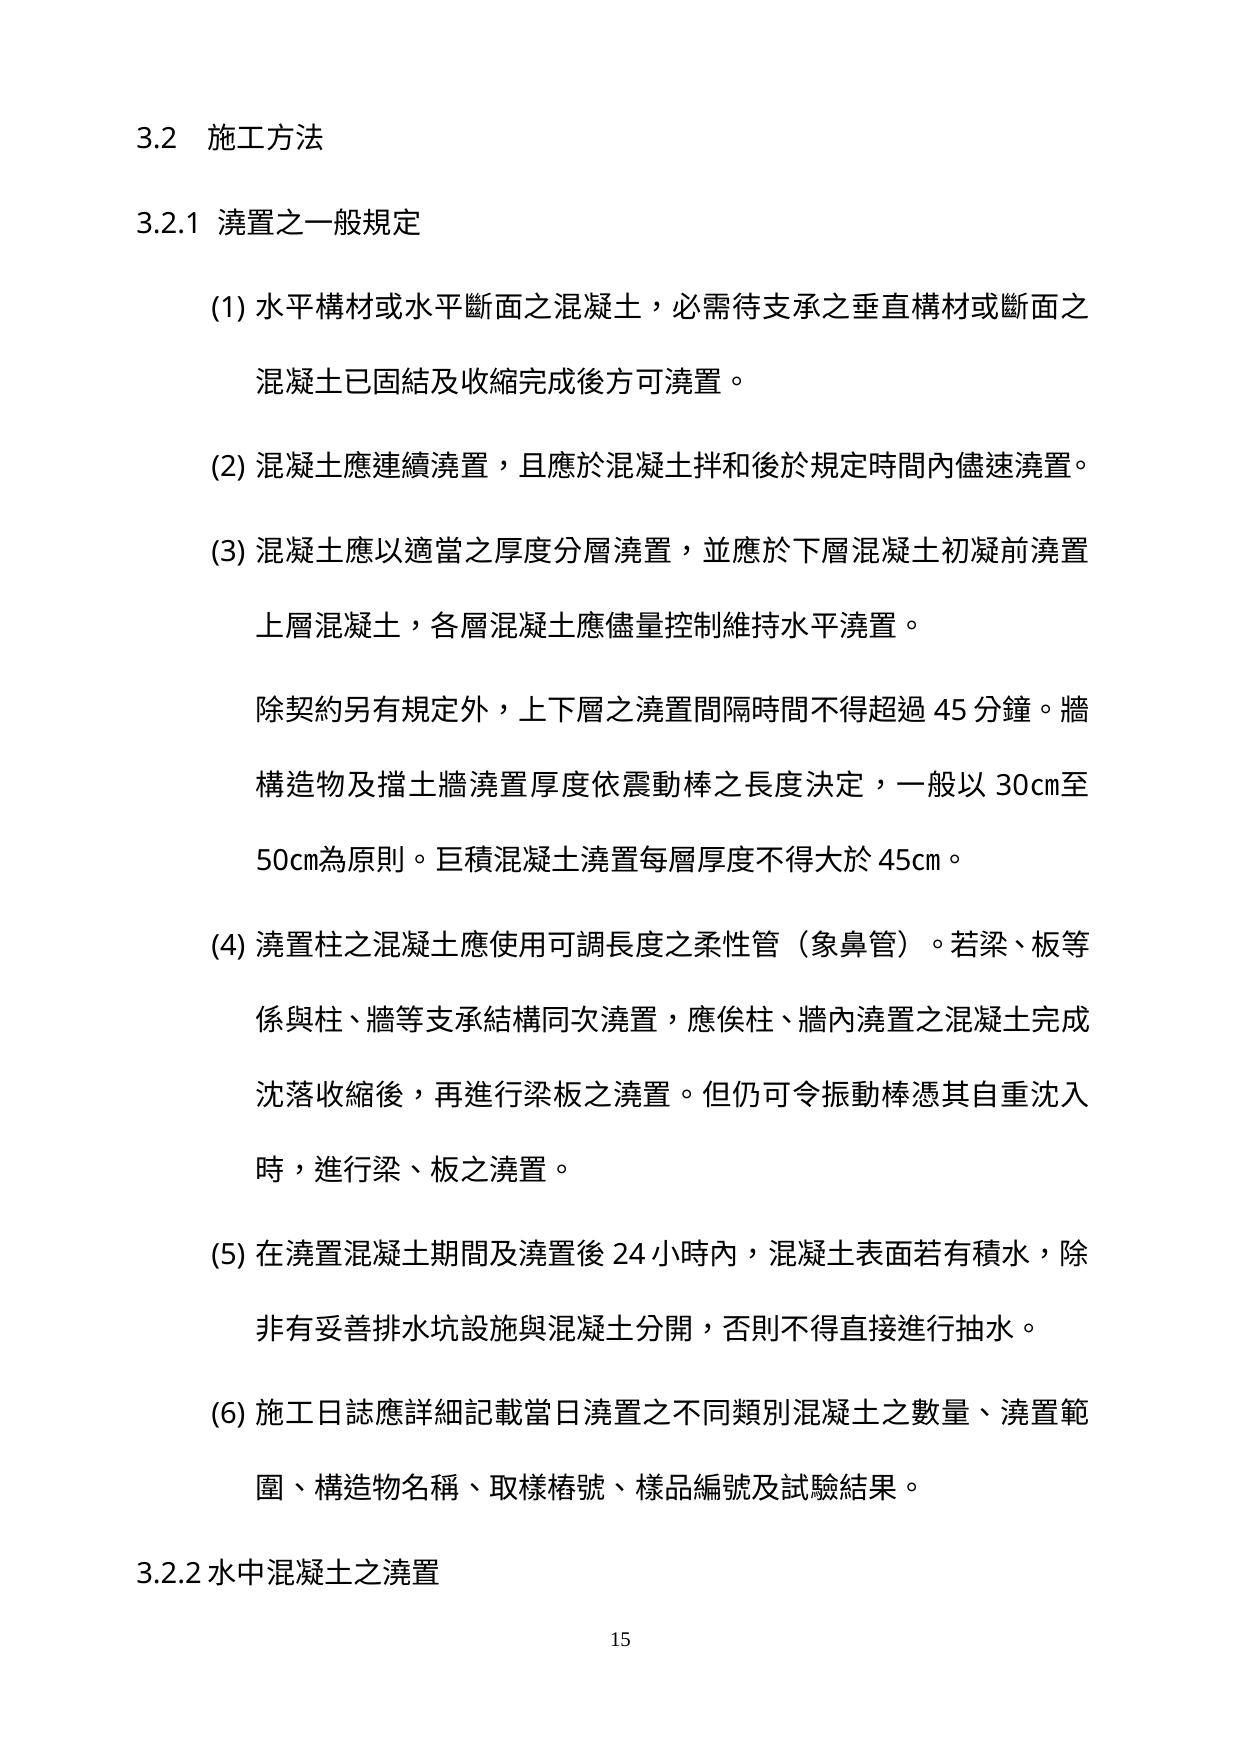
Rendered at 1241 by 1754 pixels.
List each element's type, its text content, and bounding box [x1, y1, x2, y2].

table_header [86, 89, 133, 1608]
table_header 經濟部水利署施工規範 第03310章 結構用混凝土 92年04月07日經水工字第09205001810號函頒 96年04月20日經水工字第09605002150號函修訂 102年11月22日經水工字第10205270970號函修訂 104年11月30日經水工字第10405293570號函修訂 105年09月02日經水工字第10505207090號函修訂 109年02月13日經水工字第10905030160號函修訂 1. 通則 1.1 本章概要 說明場鑄混凝土之材料、設備、施工及檢驗等相關規定。 1.2 工作範圍 包括混凝土之拌和、輸送、澆置、搗實、表面修飾、養護、接縫處理、止水帶、檢驗、評估及混凝土附屬品等相關工作。 1.3 相關章節 第03150章 混凝土附屬品 1.4 相關準則 (1) CNS 61卜特蘭水泥 (2) CNS 486粗細粒料篩析法 (3) CNS 490粗粒料（37.5mm以下）洛杉磯磨損試驗法 (4) CNS 491粒料內小於試驗篩75μm CNS 386材料含量試驗法(水洗法) (5) CNS 1167 使用硫酸鈉或硫酸鎂之粒料健度試驗法 (6) CNS 1171 粒料中土塊與易碎顆粒試驗法 (7) CNS 1174 新拌混凝土取樣法 (8) CNS 1176 混凝土坍度試驗法 (9) CNS 1231 工地混凝土試體製作及養護法 (10) CNS 1232 混凝土圓柱試體抗壓強度檢驗法 (11) CNS 1237混凝土拌和用水試驗法 (12) CNS 1238 混凝土鑽心試體及鋸切長條試體取樣法 (13) CNS 1240 混凝土粒料 (14) CNS 1241混凝土鑽心試體長度之測定法 (15) CNS 3036混凝土用飛灰及天然或煆燒卜作嵐攙和物 (16) CNS 3090預拌混凝土 (17) CNS 3091 混凝土用輸氣附加劑 (18) CNS 5646混凝土內之棒形振動器 (19) CNS 5648混凝土模板振動器 (20) CNS 12283混凝土用化學摻料 (21) CNS 11297混凝土圓柱試體蓋平法 (22) CNS 12549 混凝土及水泥砂漿用水淬高爐爐碴粉 (23) CNS 12891 混凝土配比設計準則 (24) CNS 12833流動化混凝土用化學摻料 (25) CNS 13407 細粒料中水溶性氯離子含量試驗法 (26) CNS 13465 新拌混凝土中水溶性氯離子含量試驗法 (27) CNS 13618 粒料之潛在鹼質與二氧化矽反應性試驗法（化學法） (28) CNS 13961 混凝土拌和用水 (29) CNS 14703硬固水泥砂漿及混凝土中水溶性氯離子含量試驗法 (30) CNS 15286 水硬性混合水泥 1.5 資料送審 1.5.1 拌和廠資料 廠商應依據CNS 3090之規定提送有關混凝土組成材料來源及拌和計畫書，供監造單位審核。該計畫書應說明拌和廠資格、設備型式、位置、所採用之拌和設備與單位產量及材料供應資料。 1.5.2 相關試驗報告 (1)驗證報告 供應單一工程混凝土總量大於5,000m3之拌和廠，應檢附經政府機關、財團法人或學術機構等驗證單位依據CNS 3090驗證合格之證明文件，經監造單位審核通過後方得供料；驗證單位應通過依標準法授權之產品驗證單位認證機構認證。未經驗證之拌和廠於廠商資料送審時，另檢送符合CNS 3090之自主檢查表及廠商確認單，送機關備查。 (2)配比設計 A.當同一規格之混凝土，其契約總量大於2,000m3時，須進行配比設計，惟數量在2,000m3以下或屬緊急工程經機關同意者，廠商得提送相同拌和廠1年內經監造單位核可之配比設計。 B.預力混凝土無論數量多寡，均須進行配比設計。 C.配比設計須符合CNS 12891之規定。 D.配比設計所提送資料中至少須包括下列資料： a.水泥、礦物摻料及化學摻料：提出符合本規範之證明文件或試驗報告。 b.粒料物理性質試驗結果。 c.粗、細粒料之級配資料，列成表格或線圖。 d.粒料、礦物摻料與水泥之比重。 e.水與膠結料之重量比。 f.坍度。 g.混凝土抗壓強度(fc’) 。 h.配比設計之要求平均抗壓強度(fcr’) 1.5.3 其他送審文件： (1)廠商與預拌混凝土廠所訂之合約，使用影本時需加蓋與正本相符章。 (2)預拌混凝土品質保證書(附件一)。 (3)預拌混凝土產製之工廠登記證影本。 (4)混凝土送貨單(附件二)。 送貨單應包含下列資料: A.預拌混凝土公司名稱及廠名、廠址、電話。 B.交貨單編號(或契約編號)、車次。 C.日期。 D.車牌號碼、總重、空重及淨重。 E.工程名稱及地點。 F.混凝土之等級(如SCC等級)或配比編號。 G.混凝土數量(交貨及累計數量)：以立方公尺計。 H.混凝土裝運時間(出廠、到達、卸料完成)。 I.規格(28日強度、設計坍度、最大粒徑、設計坍流度、水膠(灰)比)。 J.材料型式與重量(水泥、爐石、飛灰、附加劑) K.骨材重(3分石、6分、細骨材、用水量) 2. 產品 2.1 材料 2.1.1混凝土材料規格 混凝土拌和材料包括水泥、粒料、水、化學摻料及礦物摻料等，各種組成材料與拌和水用量、粒料尺寸及坍度或坍流度等應按照配比設計及試拌結果之數值，本款下表之各項數據僅供配比設計時之參考。 2.1.2水泥 (1)除契約另有規定外，一般構造物所使用之水泥應符合CNS 61卜特蘭水泥之規定。在同一單元之混凝土澆築作業中，不同廠牌之水泥不得混合使用。凡受潮結塊、硬化或有硬化現象之水泥，不得使用。 (2)工程若允許使用水硬性混合水泥應符合CNS 15286規定，且不得再添加其他礦物摻料。 2.1.3 粒料 細粒料:包含天然砂、加工砂或兩者之組合砂。 粗粒料:包含礫石、軋碎之礫石、碎石或上述材料之組合。 粗、細粒料級配及品質應符合CNS 1240規定，其相關檢驗應符合下表之規定。 2.1.4水 (1)混凝土拌和用水需符合CNS 13961規定。 (2)使用非自來水，如河川水、湖池水、井水、地下水等作為混凝土之拌和用水，其相關檢驗應符合下表之規定。 2.1.5 化學摻料 化學摻料應符合CNS 12283、CNS 12833規定，輸氣劑應符合CNS 3091規定： A型: 減水劑 B型：緩凝劑 C型：早強劑 D型：減水緩凝劑 E型：減水早強劑 F型：高性能減水劑 G型：高性能減水緩凝劑 流動化混凝土用化學摻料： 第一型 塑化劑 第二型 塑化及緩凝劑 2.1.6礦物摻料 (1)除契約另有規定外，無論礦物摻料含量多寡，皆應提送配比設計資料，經監造單位核准後使用。 (2)飛灰做為膠結料時，應符合CNS 3036之F類規定，且飛灰使用量不得超過總膠結料重量之20%。 (3)水淬高爐爐碴粉做為膠結料時，應符合CNS 12549之規定，且水淬高爐爐碴粉使用量不得超過總膠結料重量之30%。 (4)飛灰與水淬高爐爐碴粉同時做為膠結料時，其總量不得超過總膠結料重量之30%，且飛灰使用量不得超過15%。 2.2 品質管理 2.2.1 混凝土供應以使用「預拌混凝土」為原則；使用「工地拌和混凝土」需經機關許可，並依本規範及「公共工程工地型預拌混凝土設備設置及拆除管理要點」規定辦理。 2.2.2 廠商購買預拌混凝土時應考慮預拌混凝土之品質、產能及運送應能符合工程施工所需及不影響工程施工進行，廠商對所選定之預拌混凝土廠及混凝土品質應負完全責任。 2.2.3預拌混凝土品質不符合規定，經通知未依期限改善，或拌和廠供應其他工程使用不符合契約規定之材料者，監造單位得要求廠商改至其他預拌混凝土廠購買，廠商不得拒絕，其造成之一切損失概由廠商負責。 2.2.4監造工程司認為有必要或對混凝土品質有質疑時，得要求至預拌混凝土廠進行必要的取樣檢驗、設備檢查及列印拌和機操作台電腦配比報表，廠商應要求預拌混凝土廠配合辦理，如預拌混凝土廠拒絕配合辦理，監造工程司得要求廠商改至其他預拌混凝土廠購買，廠商不得拒絕，其造成之一切損失概由廠商負責。該項取樣之檢驗費用，如檢驗合格，費用由機關負擔，如不合格則由廠商負擔。 2.2.5廠商於訂約後，若適當運距內之合法預拌混凝土工廠，均無法供應滿足工程質與量需要之混凝土，經機關同意改設置工地型混凝土拌和設備；其審查程序及改置設備準備過程，不得為該混凝土項目停止施工之原因；其所延誤之工期，應以設置工地型混凝土拌和設備期間預拌混凝土工廠實際供應短少量所影響工期，經機關核定後納入展延工期辦理。因改採用工地型混凝土拌和設備所增加設置所需組拆、租金及規費等契約項目及費用，依契約第19條契約變更第(五)款之規定辦理。 3. 施工 3.1 準備工作 3.1.1 施工設備 (1)拌和車:輸送之拌和車，其攪拌速率、混凝土之均勻性應符合CNS3090規定辦理。 (2)瀉槽 A.瀉槽之襯裡應為表面光滑。 B.瀉槽之設置應使混凝土能連續流動，坡度不得陡於垂直向1比水平向2(V/H=1/2)，亦不得緩於垂直向1比水平向3(V/H=1/3)。若瀉槽必須使用較大之坡度時，其出口端應設置擋板，以避免粒料分離。 C.瀉槽長度超過600㎝者，其出口應以漏斗承接。 D.瀉槽使用後應以水清洗乾淨，以免混凝土硬化堆積於其上。清洗瀉槽後之水不得流入構造物範圍內。 (3) 泵送機：依混凝土之規格、粗粒料之最大粒徑、坍度、輸送距離及輸送高度，選用不致造成粒料析離或塞管之泵送機。 (4) 可調長度之柔性管（象鼻管） A. 使用金屬製、橡膠製或塑膠製之柔性管，其管徑應不小於最大粒徑之8倍，並防止混凝土粒料分離。 B. 柔性管之設置應使混凝土得以連續流動，且其出口與最終澆置點之距離於水平及垂置方向均不得大於150㎝。鄰近伸縮縫處之水平距離不得大於90㎝，每次使用後應清洗乾淨。 (5) 推車 A. 混凝土澆置不易之地點得以推車運送，輸送距離不得超過60m。 B. 推車應於架立之高架之走道版上通行，不得與結構體之鋼筋或埋設物接觸。 (6) 混凝土搗實設備 混凝土澆置時應以適當之設備搗實，搗實時間應適當以避免產生泌水、粒料析離、埋設物位移或模板支撐破壞等。 3.1.2 澆置前之準備 (1) 澆置面之之處理： 於既有混凝土上再澆置新拌混凝土時，須除去原有混凝土面之乳沫及其他雜物，使表面粗糙，並溼潤後覆以與原混凝土相同水灰比之水泥砂漿，厚度1.5 cm~2.5 cm，在水泥漿初凝前澆置混凝土，以確保新、舊混凝土妥善接合。 混凝土係澆置於土壤表面時，應先將表面之雜物及有機物質清除，並整平。 (2) 模板及鋼筋：應於澆置混凝土前清理乾淨避免積水，模板脫模劑塗抹均勻，鋼筋不得有浮銹並應紮固妥善，使具有規定之保護層，以確保鋼筋符合圖說之位置。 (3) 埋設物：混凝土內之預埋物，應依照設計圖說位置準確定位並妥為固定，避免因碰撞或混凝土搗實而發生位移。 (4) 實施自主檢查：混凝土澆置前之各項工作項目如鋼筋、模板、埋設物及其他相關作業應實施自主檢查，以確保各項作業確實完成。 (5) 澆置前之通知 A.澆置混凝土前應通知監造工程司，未經監造工程司同意，不得於構造物之任何部位澆置混凝土。 B.經監造工程司查驗未合格者，廠商應即時進行改善，並延後澆置時間，經再次查驗通過後，方得澆置混凝土。 3.1.3 混凝土之輸送 (1)除契約另有規定外，混凝土自開始拌和至運達工地完成澆置之時程應在90分鐘內；超過90分鐘仍未澆置完畢，除經監造工程司同意者外，該車剩餘之混凝土應運離工地不得使用，其所造成之一切損失由廠商負責。 (2)每一車預拌混凝土送達工地卸料前，混凝土供應商應提送二份送貨單，廠商應詳細核對送貨單之資料及填寫到達時間、完成澆置時間及澆置位置，如未隨車備有送貨單、貨品不符合契約規格時應運離工地不得使用。該車混凝土澆置完成後，由廠商簽名收存1份、1份交司機攜回混凝土廠。 (3)混凝土輸送至卸料端應有適當之裝置，且能保持連續輸送以避免粒料析離。 (4)混凝土自出料口至澆置面之距離應適當，以避免衝擊力過大及造成粒料析離。 (5)混凝土澆置後，所有輸送設備應立即清洗乾淨，其廢水及廢棄物應依規定集中處理。 3.2 施工方法 3.2.1 澆置之一般規定 (1) 水平構材或水平斷面之混凝土，必需待支承之垂直構材或斷面之混凝土已固結及收縮完成後方可澆置。 (2) 混凝土應連續澆置，且應於混凝土拌和後於規定時間內儘速澆置。 (3) 混凝土應以適當之厚度分層澆置，並應於下層混凝土初凝前澆置上層混凝土，各層混凝土應儘量控制維持水平澆置。 除契約另有規定外，上下層之澆置間隔時間不得超過45分鐘。牆構造物及擋土牆澆置厚度依震動棒之長度決定，一般以30㎝至50㎝為原則。巨積混凝土澆置每層厚度不得大於45㎝。 (4) 澆置柱之混凝土應使用可調長度之柔性管（象鼻管）。若梁、板等係與柱、牆等支承結構同次澆置，應俟柱、牆內澆置之混凝土完成沈落收縮後，再進行梁板之澆置。但仍可令振動棒憑其自重沈入時，進行梁、板之澆置。 (5) 在澆置混凝土期間及澆置後24小時內，混凝土表面若有積水，除非有妥善排水坑設施與混凝土分開，否則不得直接進行抽水。 (6) 施工日誌應詳細記載當日澆置之不同類別混凝土之數量、澆置範圍、構造物名稱、取樣樁號、樣品編號及試驗結果。 3.2.2水中混凝土之澆置 (1)使用緊密不漏漿之模板。 (2) 水中混凝土澆置後至少48小時之內，該地區不得進行抽水。 (3) 特密管 A. 特密管直徑為20～25㎝，上端裝有漏斗之不透水管，漏斗頂端應加設50㎜×50㎜網目之鋼網，以防堵塞。 B.特密管應妥為支撐，使其出口得在整個工作面上方自由移動，並得以在必須減緩或中斷混凝土流出時，迅速將管降下。 C. 澆置時應維持混凝土之連續流動，並使澆置之混凝土均勻分佈。特密管之移動及升降應妥為控制。 D. 各特密管應有適當之間距，以免造成粒料分離。 E. 澆置混凝土時，特密管下端應伸入已澆置混凝土表面下至少2 m。 F. 特密管不得水平移動，當特密管中混凝土不易自由卸出時，可將特密管上、下垂直移動，惟落差不得超過30㎝。 (4)用特密管或設有底門之吊斗，於水中澆置混凝土時，應維持適量連續施工，澆置位置應儘量維持靜水狀態，不得已時，亦須使水之流速在3m/min以下，水中澆置之混凝土面應大致保持水平面。 (5) 水中吊斗 A.使用無頂之水中用吊斗，其底門於吊斗卸料時應可自由向外打開。 B.將吊斗裝滿混凝土後緩慢降至待澆置混凝土之表面上，吊降之速率應避免水流過度擾動。 C. 緩慢將混凝土卸出，完成後再緩慢將吊斗吊出。 3.2.3低溫之澆置作業 周圍氣溫為5℃且繼續下降時，應採取下列任一種措施，保護已澆置之混凝土： (1) 加溫 A. 將模板或構造物周圍包覆加溫，使其內之混凝土及氣溫保持在13℃以上。完成澆置之混凝土應維持該溫度7天。 B. 於混凝土養護期間加溫時，其周圍之相對溼度應維持不低於40﹪。火爐、烤板或加熱器應妥為佈設，使熱量均勻分佈。燃燒之廢氣體應排至包圍體外部。 C.於7天之養護期過後，以最多每天降低7℃之速率，逐漸降低混凝土周圍之溫度，直到與外界之氣溫相同為止。 D. 於實施加溫作業期間，應派人看守並備妥防火設施。 (2) 保溫 A. 以適當之隔熱材料覆蓋與外界溫度隔離，使混凝土維持至少13℃以上之溫度7天。隔熱材料之種類與厚度應經監造工程司核可。 B. 混凝土上方除隔熱層外，應再覆以油布或其他經核可使用之防水材料。 3.2.4高溫之澆置作業 (1) 周圍溫度超過32℃以上時，應於澆置混凝土前，將模板及鋼筋等以水或其他方式適當降溫。 (2) 為避免澆置後混凝土之溫度高於32℃時，應採取下列措施保護已澆置之混凝土： A. 以適當方式遮蔽防止混凝土直接受到日曬。 B.採用冷水噴灑或以溼潤之粗麻布或粗棉墊覆蓋，使模板保持潮溼。 3.2.5 搗實 (1) 混凝土澆置時鋼筋、預埋件周圍及模板角落處之混凝土應確實搗實。 (2) 混凝土搗實原則上應使用符合CNS 5646之內振動器;外部振動器應經工程司同意後方可使用，外部振動器應符合CNS 5648之規定。 (3) 所有混凝土澆置15分鐘內，應即使用振動器振動，但振動時不可觸及模板、鋼筋及埋設物，以避免鋼筋、預埋管件及預力鋼材發生位移。 振動時應避免在混凝土表面造成泌水或造成粒料析離。 (4)混凝土搗實時應確實將振動器插至先澆置之下層結構體混凝土內，插入深度應約為10㎝，並避免過度振動。 (5) 若模板內振動之方式可能造成預埋件之損壞，即不得使用內部振動機。 3.2.6接縫 混凝土接縫之設置依位置可分水平接縫及垂直接縫二種；接縫依功能又可區分為施工縫、伸縮縫、收縮縫等三種。 (1) 施工縫、伸縮縫 A. 施工縫應設置於對結構強度影響最小之處。除按工程圖說或施工計畫設置之預定施工縫外；若有需設置非預定之施工縫(如遇大雨、混凝土運輸不及或其他施工問題致混凝土澆置中斷)，其施工縫之設置位置、形狀及處理方式須以書面經監造單位同意。 B.施工縫之位置應符合下列規定 (a)版、小梁及大梁之施工縫應設置於其垮度中央三分之一範圍內。 (b)大梁上之施工縫應設置於至少離相交小梁兩倍梁寬之處。 (c)牆及柱之施工縫應設於其與小梁、大梁或版交接之頂部或底部。 (d)施工縫宜與主鋼筋垂直。 (e)除設計圖說另有規定外，小梁、大梁、托肩、柱頭版及柱冠須與樓版同時澆置。 C. 水平與垂直施工縫或伸縮縫之位置及細節應依設計圖說施工，設計圖說未提供位置或細節圖說時，廠商可自行繪製施工縫或伸縮縫之詳細圖說併接縫設置之位置圖，送監造工程司審查同意後施工。 除契約另有規定及依結構計算需求外，垂直向施工縫及伸縮縫之設置間距以不超過20M為原則。 D.接縫如有應力傳遞或避免位移時應使用剪力鋼筋橫穿施工縫或伸縮縫，如混凝土之厚度足夠且混凝土剪力榫之強度可抵抗應力傳遞或側向位移時，可設計使用混凝土剪力榫。施工縫如已設計有與接縫垂直之鋼筋者，可免設剪力筋或混凝土剪力榫；伸縮縫所設置之剪力筋需使一端固定另一端能自由伸縮。增設之止水帶或剪力筋須經監造工程司同意後辦理。 伸縮縫接縫應以適當材料填塞及隔開，俾利混凝土有熱漲冷縮及變位之功能。除契約另有規定外，填塞材料可使用保力龍、發泡棉。 E. 施工縫之處理 除契約另有規定外，施工縫之處理規定如下： (a)為施工縫粘結性，澆置銜接混凝土前應清除已硬化混凝土表面之乳沫及鬆動物質，露出良好堅實之混凝土，凹凸深度約0.6 cm達露出粗粒料程度，以形成連接。 (b)接縫表面之清除打毛工作應使用高壓水、噴濕砂法或其他經核可之方式處理。 (c) 施工縫應先將表面清理溼潤後覆以與原混凝土相同水灰比之水泥砂漿，厚度1.5 cm~2.5 cm，在水泥漿初凝前澆置混凝土。澆置水泥砂漿前應保持澆置面濕潤。 F.清理接縫之混凝土表面時應避免損及止水帶。 G. 沿預力鋼材方向、埋設物或開孔處，應避免設置接縫。 (2) 收縮縫 為避免混凝土版構造物因收縮而產生不規則裂縫，應設置收縮縫。 A. 除契約圖說另有規定外，縱向及水平向之鋸縫之間隔為5M，其鋸縫之深度約為版厚之四分之一但不小於為25mm、寬度為5mm。鋸縫應整齊、清潔、平直。 B. 鋸縫應於混凝土舖面澆置後8至24小時內施作，為確保鋸縫於前述時限內完成，必要時得允許廠商夜間施工。 C. 鋸縫時損壞之養護膜應於受損20分鐘內，設法予以替換或更新以免舖面邊緣及表面失去保護。 D. 鋸縫完成後，應用水或空氣噴射或兩者兼用徹底清除鋸縫內之任何有害物質並乾燥之。 E.為避免碎石等堅硬異物進入收縮縫，乾燥後之鋸縫應以填縫劑依照製造廠之使用說明予以填滿。 3.2.7止水帶 (1) 止水帶可分為可撓性聚氯乙烯(PVC)、天然橡膠、合成橡膠等材質。不同止水帶每批進料時至少取樣1次，使用正字標記產品，其已依規定辦理之檢驗項目，得免重行檢驗。 A.除契約另有規定外，可撓性聚氯乙烯(PVC)之種類、尺度及品質應符合CNS3895及下表規定 B.天然或合成橡膠止水帶:依不同設施需具備之止水帶功能訂定標準。 (2) 施工縫或伸縮縫，如有防止滲水需求者必須使用止水帶；止水帶應儘可能減少續接，如無法避免需續接，應以熔接或經監造工程司同意之方式續接，銜接處不得有滲漏現象。 (3) 牆上之水平施工縫，其止水帶應以適當夾具固定，於混凝土澆置前裝設完成，並使其一半寬度露出完成之混凝土面，止水帶周圍之混凝土應充份搗實以使密合。澆置次一層混凝土時應小心施作，於硬化混凝土面之乳沫移除後，應先澆置止水帶周圍及上方部分並充份搗實，然後繼續澆置其餘之混凝土，並應確保止水帶不致遭內部振動器或其他工具扭曲或損壞。 (4) 垂直伸縮縫及施工縫，其止水帶應以適當夾具固定，於混凝土澆置前裝設完成，並使其一半埋入混凝土中，另一半露出於準備下次澆置之相鄰混凝土部位，並應確保止水帶位置完全正確，且其周圍之混凝土均已搗實。 3.2.8開口、預埋件及其他需求 (1) 應依契約設計圖說之規定，提供及安裝埋件。 (2) 於混凝土澆置前，應確認每個埋件之正確尺度及位置，並經監造工程司查驗後做成記錄。 3.2.9鏝平、掃飾 橋面、版面或路面應使用刮皮或修面機整平，並由工人以鏝板修平。如表面須保持粗糙面時，應以長柄軟掃同方向掃刷，力求整齊一致之紋路。 3.2.10混凝土顏色 外露部分混凝土之養護劑或脫模劑一經核可，除非經工程司同意，否則不得以任何因素改變混凝土之均勻顏色。 3.2.11混凝土澆置完成後，廠商應於明顯位置以紅漆標示當日澆置完成部分之樁號、高程及澆置日期。並於監造報表內記載澆置範圍(樁號)、高程、數量(註明強度)、坍度試驗、圓柱試體製作時之澆置樁號等。 3.2.12 施工中檢驗及完工後之初驗、驗收等指定鑽孔位置經鑽孔，廠商均應以同強度之混凝土回填補實。 3.3 清理 3.3.1污染之避免及清除 (1) 在混凝土澆置後，尚未達到初凝前，應立即清除積存在外露鋼筋上及鄰近混凝土表面之漏漿模板表面上之泥垢。 (2) 施工中應保護混凝土構造物不受結構鋼構件之鐵銹或其他有害物質之污染。 (3) 若發生污染，應將污染去除，並使混凝土恢復原有之顏色。 3.3.2損壞部分之修補 (1) 於工程之最終驗收之前，將混凝土表面、角隅受損處仔細修補。 (2) 經許可進行修補之表面，應將受損部位整修至平滑之狀況。 (3) 混凝土之整修工作未達監造工程司要求者，應將其打除重作。 3.4 養護 3.4.1 除契約另有規定外，混凝土的養護依下列方式擇一辦理。 3.4.2水及覆蓋物養護：混凝土養護應在澆置完成，混凝土表面浮水消失後即速進行養護，養護之時間不得少於7天。 3.4.3液膜養護劑養護：液膜養護劑應在不影響混凝土表面外觀及不適用溼治法之情況下經監造工程司許可後始得使用，使用養護劑前應將廠牌及使用說明書等相關資料報經監造工程司核准。 混凝土面先以水全面溼潤，並於水漬消失後立即塗敷養護劑，養護劑使用前應徹底攪拌，並於混合後1小時內塗敷使用。 養護劑塗敷完成後，應保護其不致受損至少10天。若有受損則應補行塗敷養護劑。 3.5 保護 3.5.1混凝土充分硬化至足以承擔載重前，不得施加載重。 3.5.2接縫之保護 (1) 需填充封縫料之接縫以及作為施工縫之表面應予保護。養護劑不得沾染黏結面。 (2) 接縫面及相鄰混凝土應確實作養護。 3.5.3鋼筋之保護 (1) 模板拆除後，長時間露出混凝土表面之鋼筋應塗以純水泥漿保護。 (2) 鋼筋準備搭接延伸或組立模板之前應清除附於鋼筋上之硬化水泥漿及其碎屑。 3.6 瑕疵混凝土 混凝土強度、飾面、許可差、或水密性不符合規範標準者，視為瑕疵品，應依照本章規定或依工程司指示予以補強、修補、或更換。補強時需用環氧樹脂砂漿，修補時須用水泥砂漿。 3.7 檢驗 3.7.1除契約另有規定外，材料及施工品質之檢驗，依據「經濟部水利署廠商品質管制規定」之規定辦理。 3.7.2各項檢驗依編列之檢驗項目及數量辦理，施工期間因工程變更設計增減工程數量或監造工程司認為有必要時得增減檢驗項目及數量(頻率)，廠商不得拒絕，該增加之檢驗費由機關負擔。 品質檢驗不合格依規定辦理再驗、拆除重做之各項檢驗、未做圓柱試體依規定所做鑽心試驗及其他因廠商之過失所辦理之檢驗，其相關費用概由廠商負擔。 3.7.3 除契約另有規定外，各項檢驗廠商須依規定頻率提出申請及會同監造單位辦理試體取樣、樣品簽名、送驗，機關得視需要改以會驗方式辦理。 3.7.4混凝土檢驗 除契約另有規定外，混凝土之檢驗項目如表1。 表1 混凝土各項材料及施工之檢驗項目 3.8 圓柱及鑽心抗壓強度試驗 3.8.1依規定需辦理圓柱試體製作及鑽心取樣之構造物，其應辦試驗之組數依不同強度個別計算，列表據以執行，並編列檢驗費用。 契約工作數量增減時，依本章規定頻率增減試驗組數。 3.8.2 除契約另有規定外，凡混凝土厚度不小於15 cm且鑽心無損害鋼筋及混凝土結構者均需辦理鑽心，必要時監造工程司得於施工期間增加鑽心試驗次數或指定其他構造物辦理鑽心試驗；增加辦理之鑽心試驗費用由機關增列。 3.8.3混凝土鑽心試體取樣，1組以3個試體為原則。 (1) 鑽心取樣前，廠商應提出申請並會同監造工程司取樣、試體簽名、送驗、會驗及試驗報告簽名等。未會同辦理之所有鑽心試體，機關一概不予承認，所有過失及損失完全由廠商負責。 (2) 除契約另有規定，鑽心頻率規定如下： A. 坡面工構造物混凝土之鑽心試體取樣：每1000m2鑽取試體1組，餘數達100 m2以上者，須增加1組試體。依構造物斷面尺度需要，得於同一斷面之各層坡面、戧台分別取樣，並辦理厚度檢驗。 B. 擋土牆、基腳、箱涵、混凝土異型塊及其他構造物之鑽心試體取樣：每500m3鑽取試體1組，餘數達50 m3以上者，須增加1組試體。 (3) 除契約另有規定外，鑽心試體取樣位置由監造工程司指定，其位置應為具有代表性之地點。取樣時應避開鋼筋、埋設物或混凝土接縫，以免損害結構物之強度及影響試驗結果。 (4) 鑽心試體取樣後及試驗前，應先確認試體無異議後，始得進行試驗，試驗前如試體有瑕疵或異議，應經監造工程司確認及同意後在原鑽取位置100cm範圍內重新鑽取試體。 廠商未依約定時間會驗或試體試驗前無提出異議，其試驗結果廠商不得異議。 3.8.4鑽心試體試驗結果判定： 凡有下列規定之一者，判定該組試體所代表之混凝土數量為不合格。 (1) 1組3個試體之平均抗壓強度低於設計強度之85%者。 (2) 1組3個試體中任一試體抗壓強度低於設計強度之75%者。 3.8.5凡經鑽心試驗評定為不合格但合於下列情形之一者，得申請再驗。 (1) 1組3個試體平均強度達設計強度之85 %以上，且單一試體在設計強度之70 %以上及未達設計強度之75 %者。 (2) 1組3個試體平均強度達設計強度之80 %以上及未達設計強度之85 %，且任單一試體在設計強度之75 %以上者。 廠商申請再驗應於試驗後3日內以書面提出並經機關同意後，由工程司及廠商會同就該組鑽心試體代表之混凝土再行鑽取1組3個試體，此3個試體應分散於該區間範圍內，不得集中鑽取。試驗結果符合規定者，判定為合格，否則仍以不合格處理。鑽心判定為不合格之該組試體所代表之混凝土再驗以1次為限。同一工程鑽心不合格再驗組數以2組為限。再驗之一切費用由廠商負擔。 3.8.6除契約另有規定外，鑽心不合格之混凝土構造物依下列規定辦理： (1)拆除鑽心不合格位置前後各10M範圍之構造物；屬於混凝土塊者，拆除該鑽心不合格之混凝土塊及前後編號各10個混凝土塊。 (2) 追蹤不合格位置之前後不同位置或前後不同日期所施工相同強度、相同水灰比之混凝土，直至合格為止，以確定其餘應拆除之範圍。每次追蹤鑽心之位置以10M為間隔鑽取試體1組；屬於混凝土塊者，則依編號順序每10個混凝土塊鑽取試體1組。 (3) 前款應拆除之範圍廠商應重做，所有一切損失(包括工期及拆除重做之工資材料)，概由廠商負擔。不合格範圍外構造物如受拆除行為影響，其相關費用及損失亦由廠商負擔。重做應依規定頻率作坍度、圓柱試體、鑽心及其他必要之檢驗，所有費用由廠商負擔。 (4) 機關為符合公共利益之特定需要，應拆重作之混凝土，經適當評估認定結構無不安全之虞者，得以「不拆除亦不予計價」方式處置，該不予計價之混凝土包括混凝土澆置所需之工料費。為評估認定所需之一切費用(如鑽心試驗、載重試驗、非破壞性檢測、結構分析…等)由廠商負擔。 經認定得不拆除重做之混凝土及其周邊結構物，如需補強者，其費用由廠商負擔。 3.8.7 混凝土圓柱試體製作及頻率規定如下： (1) 適用混凝土鑽心試體取樣之構造物其圓柱試體製作頻率規定如下： A. 各種不同強度之混凝土量每200 m3作試體1組，餘數達40 m3以上者增做1組。 B.同一種配比混凝土的總數量在40m3以下者，得免做圓柱試體。 (2) 不適用混凝土鑽心試體取樣者，圓柱試體製作頻率如下: A.鋼筋設計密集者、襯砌排塊石之背填混凝土等，各種不同強度之混凝土，每120m3作試體1組，餘數達40 m3以上者增做1組。 B.特殊構造物者，如水庫工程(壩體、溢洪道、取出水工、防淤隧道、引水隧道等)、攔河堰工程(堰體、排砂道、跌水靜水池等)、橋梁、水門、房屋建築等，各種不同強度之混凝土，每100m3作試體1組，餘數達40 m3以上者增做1組。 (3) 圓柱試體取樣、製作及養護等相關規定： A. 混凝土圓柱試體取樣除契約另有規定外，以在混凝土輸送至澆置位置(一般為輸送管之管尾)取樣為原則。 B.混凝土圓柱試體每組製作3個，作28天抗壓強度試驗。 為預測28天抗壓強度之需要，得增作2個試體，作7天抗壓強度試驗，應於核定之監造計畫載明，如施工中認有必要時應書面通知廠商配合辦理，並覈實計價。 圓柱試體應在澆置處由廠商所指派專業人員製作。監造工程司以不褪色之油性筆書寫工程名稱、澆置日期、澆置位置、設計強度及簽名等資料於紙上，於圓柱試體製作完成後將該紙張浮貼於圓柱試體上。監造工程司得視需要指定取樣製作圓柱試體。 C. 圓柱試體製作完成後應集中放置於監造工程司指定之地點，靜置及保護至少24小時後再運往實驗室，依CNS 1231之規定養護。 3.8.8圓柱試體試驗結果評估及不合格之處理： (1) 7天抗壓強度： 契約規定增作2個圓柱試體者，其7天材齡之抗壓強度如未達設計強度之70%，廠商應依不合格品之管制程序檢討分析發生原因，並提出矯正與預防措施，以確保混凝土品質之穩定性並符合規範要求；該檢討分析及矯正與預防措施等資料應報監造工程司備查。 (2) 每一種配比混凝土之圓柱試體28天材齡抗壓強度，應同時符合下列二條件方為合格： A. 連續3組試體抗壓強度平均值高於或等於規定強度f'c值。 B. 無任一組試體之強度低於(fc’-35kgf/cm2)。 (3)有前款之一評定為不合格者，不合格之混凝土依下列規定辦理: (4) 圓柱試體製作組數達3.8.8(4)C之規定，應以本署制式評估表(附件三)辦理評估，並按照品質評估處理標準之規定處理。 A. 混凝土之品質評估，以同強度、同工項之混凝土試體28天抗壓強度為基準。 B. 各組圓柱試體應依試體製作日期先後順序排列，不得任意調動順序。 C. 同強度、同工項之混凝土圓柱試體數量未達15組，不用進行評估；15組以上，每次評估以30組為原則，最後一次評估不得少於15組。評估方式可參考ACI 214繪製品質控制圖，包括個別強度試驗控制圖，5組試驗強度移動平均控制圖及10組試驗差值移動平均控制圖。 (5) 混凝土圓柱試體未依期送驗或未製作者，依下列規定辦理： A.契約規定增作2個圓柱試體，作7天之抗壓強度試驗，試體材齡逾第10天期限後試驗者，處該組試體所代表之混凝土工料費之5 %為罰款。 B.3個圓柱試體材齡達28天時做抗壓強度試驗，試體材齡逾第35天期限後試驗者，處該組試體所代表之混凝土工料費之10%為罰款。 C.廠商未依照規定製作圓柱試體、未適當保護試體致損壞或遺失者，得補做鑽心試驗，鑽心符合3.8.4規定者，處該組試體所代表之混凝土工料費之10 %為罰款；如鑽心不符規定，則該組試體所代表之混凝土數量不予計價，並應拆除重做。 應拆除重做之混凝土，依本章第3.8.6款第(3)規定辦理，但得依本章第3.8.6款第(4)規定辦理。 (6) 混凝土施工品質單次評估其變異係數大於下表之規定者，處該次評估資料表全部混凝土工料費之3%為罰款。 3.8.9 判定為拆除重做或不計量不給價之混凝土不再另扣處該批混凝土之其他罰款；除契約另有規定外，同批混凝土之罰款係累加計算，其罰款總數不得超過該批混凝土之契約價金。各項罰款應通知廠商繳交，如尚未繳交且已估驗付款則應於次期估驗款中扣回或通知廠商於期限內繳回。 4. 計量與計價 4.1 計量 4.1.1 不同強度之混凝土按設計圖說體積以立方公尺計量。 4.1.2 各項檢驗費按[組][次][ ]計量。 4.1.3 因切除或敲除過度而修補之混凝土，或用於修補或更換瑕疵部位之混凝土，均不予計量。 4.1.4 經檢驗判定不合格所代表之數量均不予計量。 4.1.5 除契約另有規定外，本章工作之附屬工作項目將不予計量，其費用應視為已包含於有關混凝土項目計價之項目內。 4.2 計價 4.2.1 本章之工作依契約之不同強度項目之單價計價，該項單價已包括所需之一切人工、材料、機具、設備、動力及運輸等費用在內。 惟施工現場混凝土拌和車無法到達構造物澆置位置洩料、亦無法施作便道，且契約圖說無編列泵送機租用者，得經機關同意另行編列單價。 4.2.2 各項檢驗費計價包括一切人工、材料、機具、施工設備、動力、取樣、運輸及試驗等費用在內。 〈本章結束〉 [133, 89, 1093, 1608]
table_header [1093, 89, 1157, 1608]
